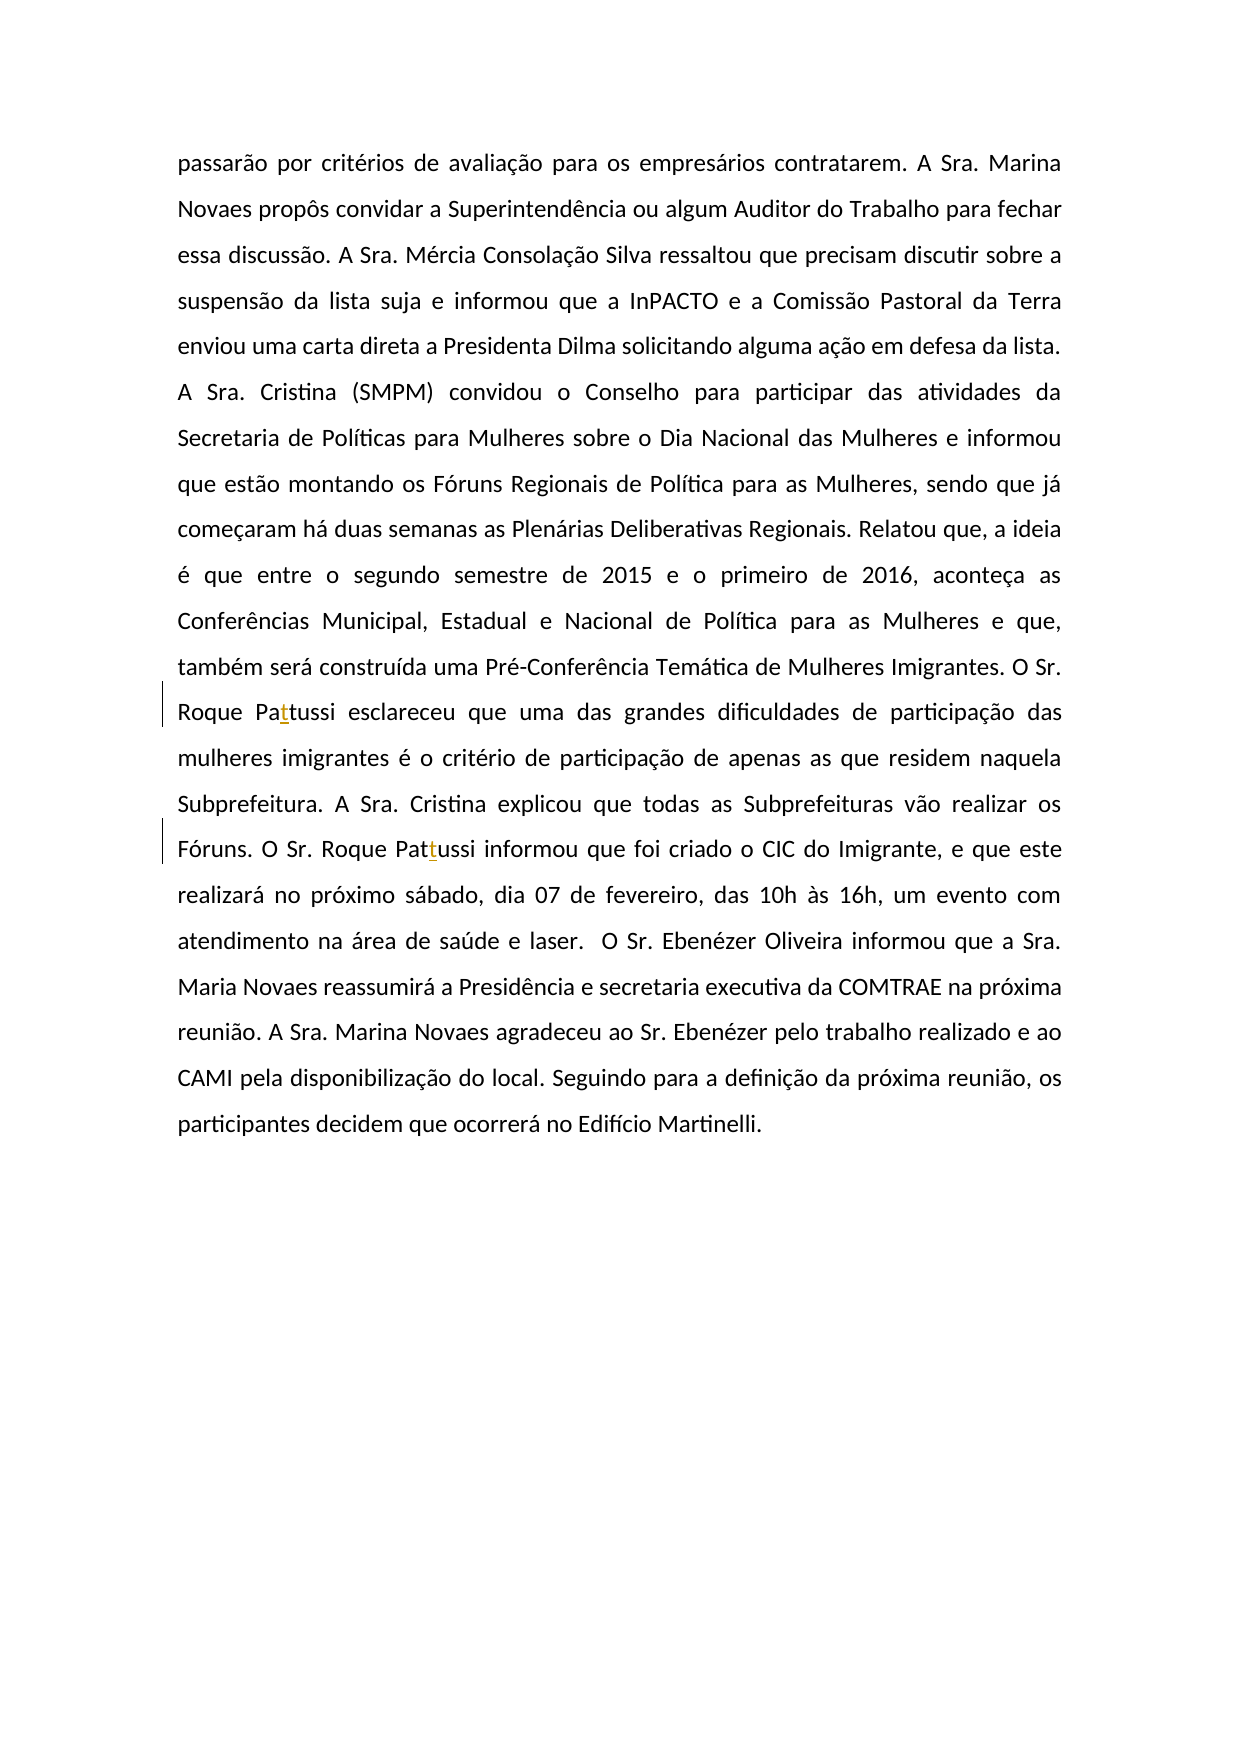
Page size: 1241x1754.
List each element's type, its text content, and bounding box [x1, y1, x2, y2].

text A Sra. Cristina (SMPM) convidou o Conselho para participar das atividades da Secretaria de Políticas para Mulheres sobre o Dia Nacional das Mulheres e informou que estão montando os Fóruns Regionais de Política para as Mulheres, sendo que já começaram há duas semanas as Plenárias Deliberativas Regionais. Relatou que, a ideia é que entre o segundo semestre de 2015 e o primeiro de 2016, aconteça as Conferências Municipal, Estadual e Nacional de Política para as Mulheres e que, também será construída uma Pré-Conferência Temática de Mulheres Imigrantes. O Sr. Roque Pattussi esclareceu que uma das grandes dificuldades de participação das mulheres imigrantes é o critério de participação de apenas as que residem naquela Subprefeitura. A Sra. Cristina explicou que todas as Subprefeituras vão realizar os Fóruns. O Sr. Roque Pattussi informou que foi criado o CIC do Imigrante, e que este realizará no próximo sábado, dia 07 de fevereiro, das 10h às 16h, um evento com atendimento na área de saúde e laser. O Sr. Ebenézer Oliveira informou que a Sra. Maria Novaes reassumirá a Presidência e secretaria executiva da COMTRAE na próxima reunião. A Sra. Marina Novaes agradeceu ao Sr. Ebenézer pelo trabalho realizado e ao CAMI pela disponibilização do local. Seguindo para a definição da próxima reunião, os participantes decidem que ocorrerá no Edifício Martinelli. [177, 376, 1063, 1138]
text passarão por critérios de avaliação para os empresários contratarem. A Sra. Marina Novaes propôs convidar a Superintendência ou algum Auditor do Trabalho para fechar essa discussão. A Sra. Mércia Consolação Silva ressaltou que precisam discutir sobre a suspensão da lista suja e informou que a InPACTO e a Comissão Pastoral da Terra enviou uma carta direta a Presidenta Dilma solicitando alguma ação em defesa da lista. [177, 148, 1063, 361]
